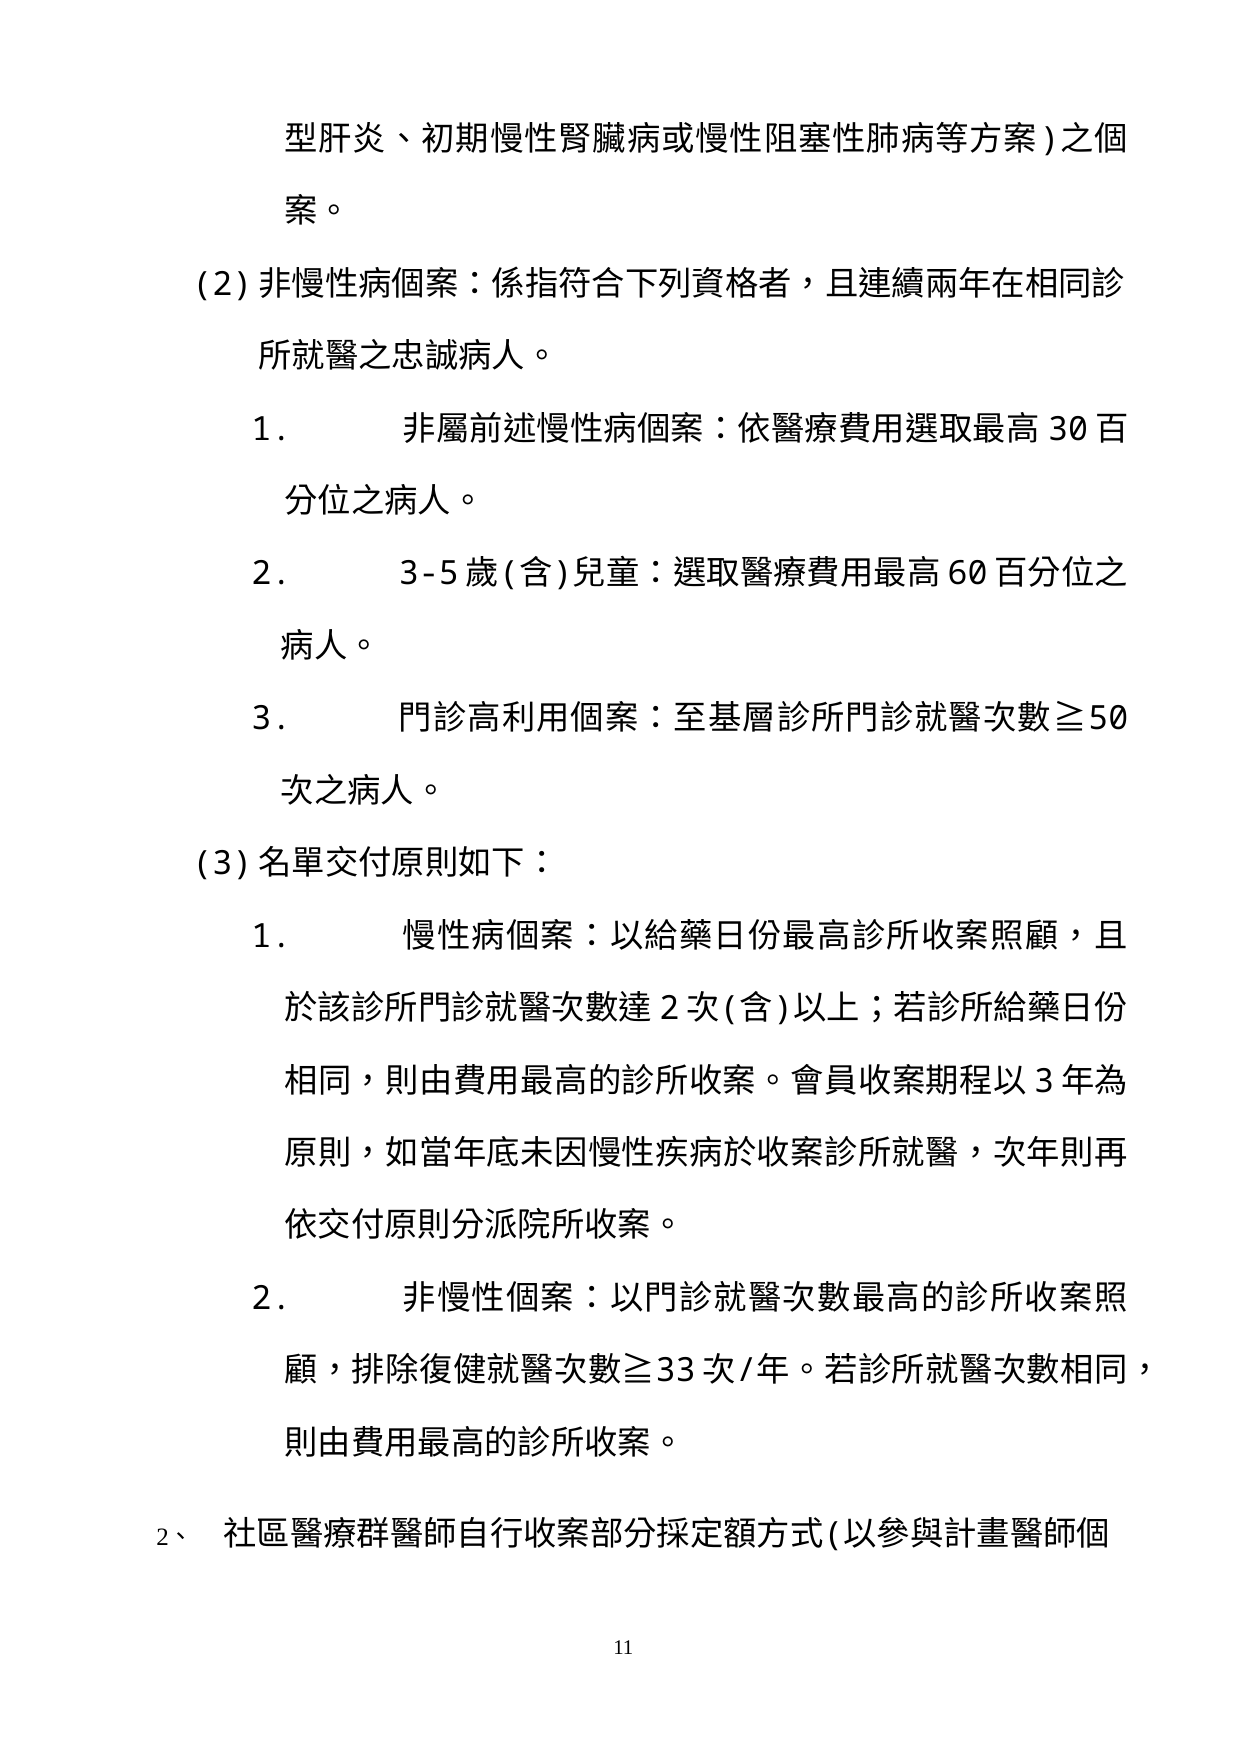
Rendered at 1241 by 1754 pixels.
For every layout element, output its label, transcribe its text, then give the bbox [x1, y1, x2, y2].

list 非屬前述慢性病個案：依醫療費用選取最高30百分位之病人。 [251, 401, 1128, 522]
list 門診高利用個案：至基層診所門診就醫次數≧50次之病人。 [251, 691, 1128, 812]
list 名單交付原則如下： [192, 836, 1128, 884]
list 3-5歲(含)兒童：選取醫療費用最高60百分位之病人。 [251, 546, 1128, 667]
list 慢性病個案：以給藥日份最高診所收案照顧，且於該診所門診就醫次數達2次(含)以上；若診所給藥日份相同，則由費用最高的診所收案。會員收案期程以3年為原則，如當年底未因慢性疾病於收案診所就醫，次年則再依交付原則分派院所收案。 [251, 908, 1128, 1246]
list 非慢性病個案：係指符合下列資格者，且連續兩年在相同診所就醫之忠誠病人。 [192, 257, 1128, 377]
list 型肝炎、初期慢性腎臟病或慢性阻塞性肺病等方案)之個案。 [251, 112, 1128, 232]
list 社區醫療群醫師自行收案部分採定額方式(以參與計畫醫師個 [156, 1506, 1128, 1555]
list 非慢性個案：以門診就醫次數最高的診所收案照顧，排除復健就醫次數≧33次/年。若診所就醫次數相同，則由費用最高的診所收案。 [251, 1270, 1128, 1464]
